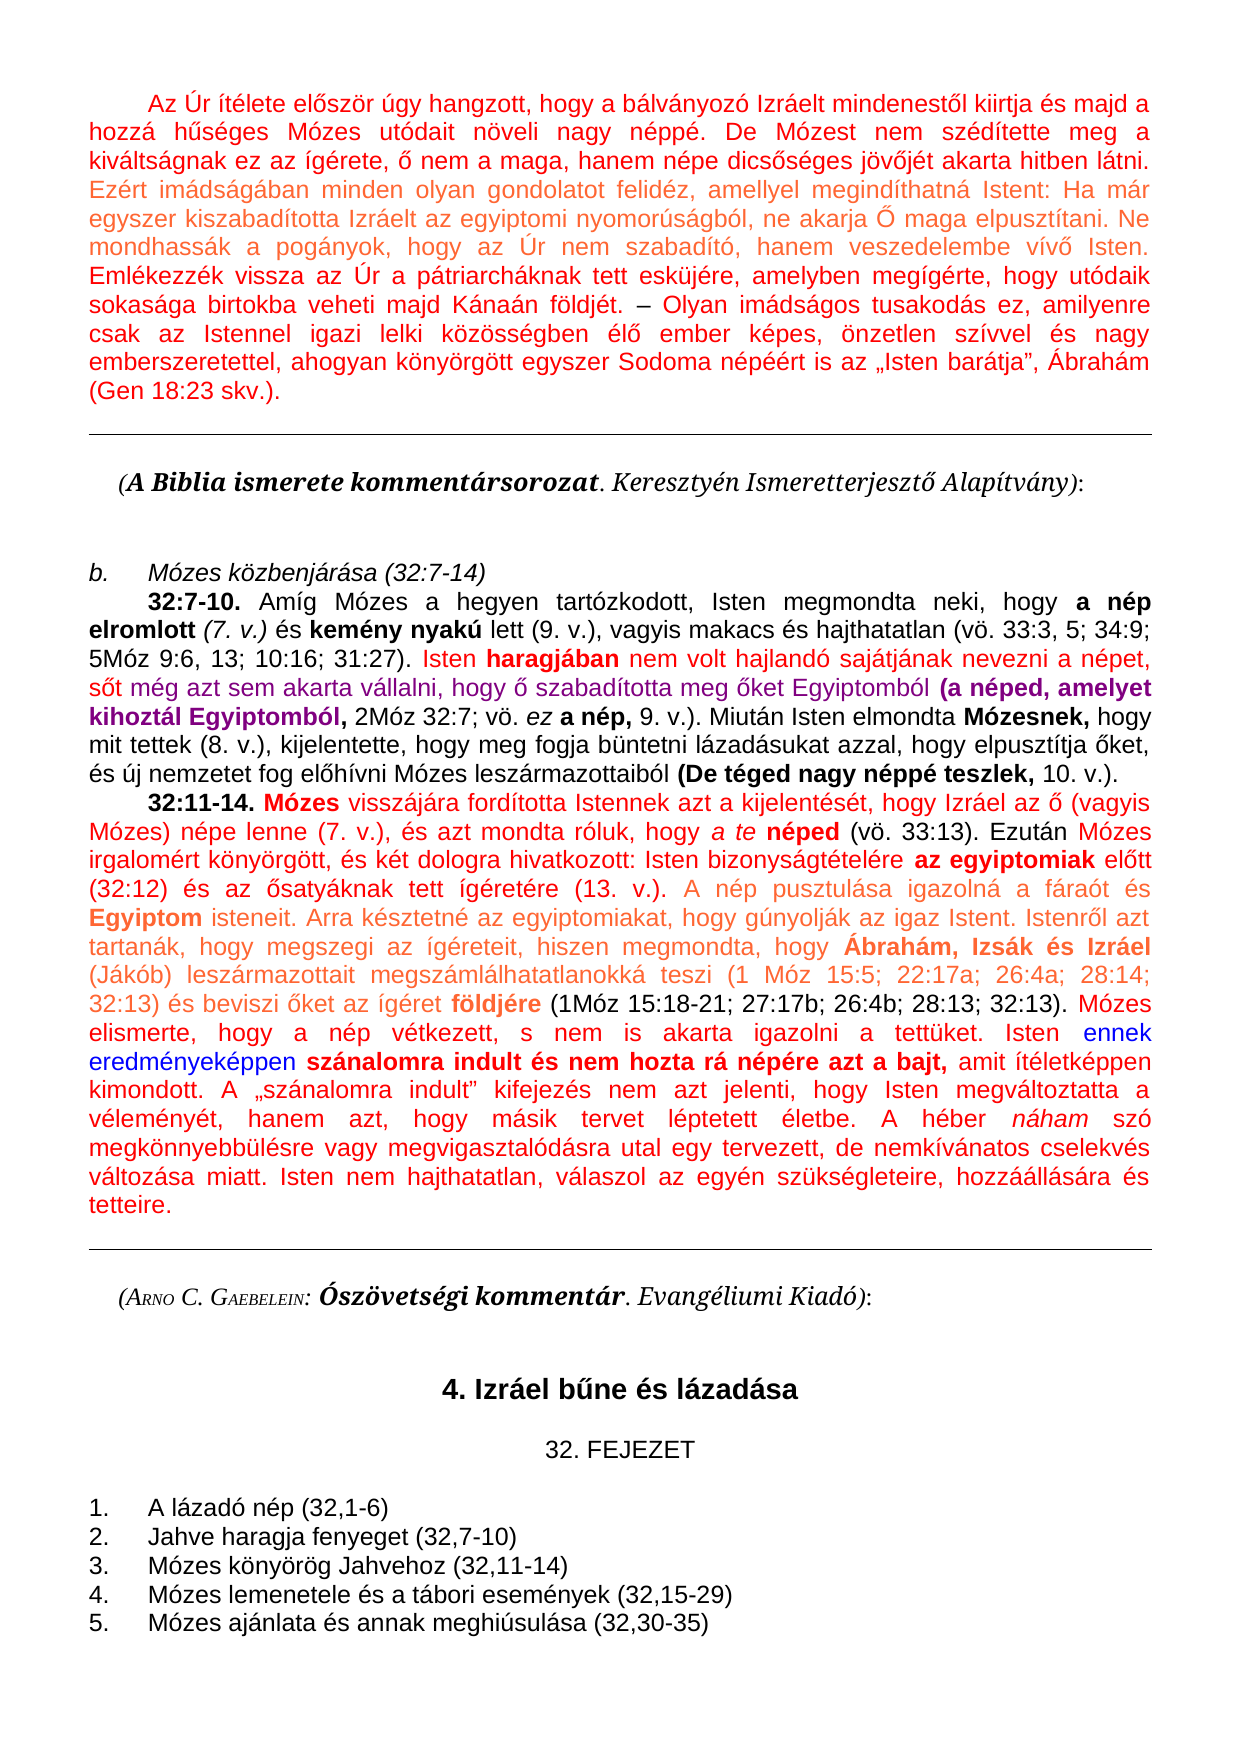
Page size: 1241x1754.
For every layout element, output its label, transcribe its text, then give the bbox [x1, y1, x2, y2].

text 32:11-14. Mózes visszájára fordította Istennek azt a kijelentését, hogy Izráel az ő (vagyis Mózes) népe lenne (7. v.), és azt mondta róluk, hogy a te néped (vö. 33:13). Ezután Mózes irgalomért könyörgött, és két dologra hivatkozott: Isten bizonyságtételére az egyiptomiak előtt (32:12) és az ősatyáknak tett ígéretére (13. v.). A nép pusztulása igazolná a fáraót és Egyiptom isteneit. Arra késztetné az egyiptomiakat, hogy gúnyolják az igaz Istent. Istenről azt tartanák, hogy megszegi az ígéreteit, hiszen megmondta, hogy Ábrahám, Izsák és Izráel (Jákób) leszármazottait megszámlálhatatlanokká teszi (1 Móz 15:5; 22:17a; 26:4a; 28:14; 32:13) és beviszi őket az ígéret földjére (1Móz 15:18-21; 27:17b; 26:4b; 28:13; 32:13). Mózes elismerte, hogy a nép vétkezett, s nem is akarta igazolni a tettüket. Isten ennek eredményeképpen szánalomra indult és nem hozta rá népére azt a bajt, amit ítéletképpen kimondott. A „szánalomra indult” kifejezés nem azt jelenti, hogy Isten megváltoztatta a véleményét, hanem azt, hogy másik tervet léptetett életbe. A héber náham szó megkönnyebbülésre vagy megvigasztalódásra utal egy tervezett, de nemkívánatos cselekvés változása miatt. Isten nem hajthatatlan, válaszol az egyén szükségleteire, hozzáállására és tetteire. [88, 788, 1152, 1219]
text 4. Mózes lemenetele és a tábori események (32,15-29) [88, 1579, 1152, 1608]
text (A Biblia ismerete kommentársorozat. Keresztyén Ismeretterjesztő Alapítvány): [88, 435, 1152, 528]
text 2. Jahve haragja fenyeget (32,7-10) [88, 1522, 1152, 1551]
text (Arno C. Gaebelein: Ószövetségi kommentár. Evangéliumi Kiadó): [88, 1250, 1152, 1342]
text 5. Mózes ajánlata és annak meghiúsulása (32,30-35) [88, 1608, 1152, 1637]
text 32:7-10. Amíg Mózes a hegyen tartózkodott, Isten megmondta neki, hogy a nép elromlott (7. v.) és kemény nyakú lett (9. v.), vagyis makacs és hajthatatlan (vö. 33:3, 5; 34:9; 5Móz 9:6, 13; 10:16; 31:27). Isten haragjában nem volt hajlandó sajátjának nevezni a népet, sőt még azt sem akarta vállalni, hogy ő szabadította meg őket Egyiptomból (a néped, amelyet kihoztál Egyiptomból, 2Móz 32:7; vö. ez a nép, 9. v.). Miután Isten elmondta Mózesnek, hogy mit tettek (8. v.), kijelentette, hogy meg fogja büntetni lázadásukat azzal, hogy elpusztítja őket, és új nemzetet fog előhívni Mózes leszármazottaiból (De téged nagy néppé teszlek, 10. v.). [88, 586, 1152, 788]
text b. Mózes közbenjárása (32:7-14) [88, 558, 1152, 586]
text 32. FEJEZET [88, 1435, 1152, 1464]
text 1. A lázadó nép (32,1-6) [88, 1493, 1152, 1522]
text 4. Izráel bűne és lázadása [88, 1372, 1152, 1406]
text Az Úr ítélete először úgy hangzott, hogy a bálványozó Izráelt mindenestől kiirtja és majd a hozzá hűséges Mózes utódait növeli nagy néppé. De Mózest nem szédítette meg a kiváltságnak ez az ígérete, ő nem a maga, hanem népe dicsőséges jövőjét akarta hitben látni. Ezért imádságában minden olyan gondolatot felidéz, amellyel megindíthatná Istent: Ha már egyszer kiszabadította Izráelt az egyiptomi nyomorúságból, ne akarja Ő maga elpusztítani. Ne mondhassák a pogányok, hogy az Úr nem szabadító, hanem veszedelembe vívő Isten. Emlékezzék vissza az Úr a pátriarcháknak tett esküjére, amelyben megígérte, hogy utódaik sokasága birtokba veheti majd Kánaán földjét. – Olyan imádságos tusakodás ez, amilyenre csak az Istennel igazi lelki közösségben élő ember képes, önzetlen szívvel és nagy emberszeretettel, ahogyan könyörgött egyszer Sodoma népéért is az „Isten barátja”, Ábrahám (Gen 18:23 skv.). [88, 88, 1152, 405]
text 3. Mózes könyörög Jahvehoz (32,11-14) [88, 1551, 1152, 1579]
